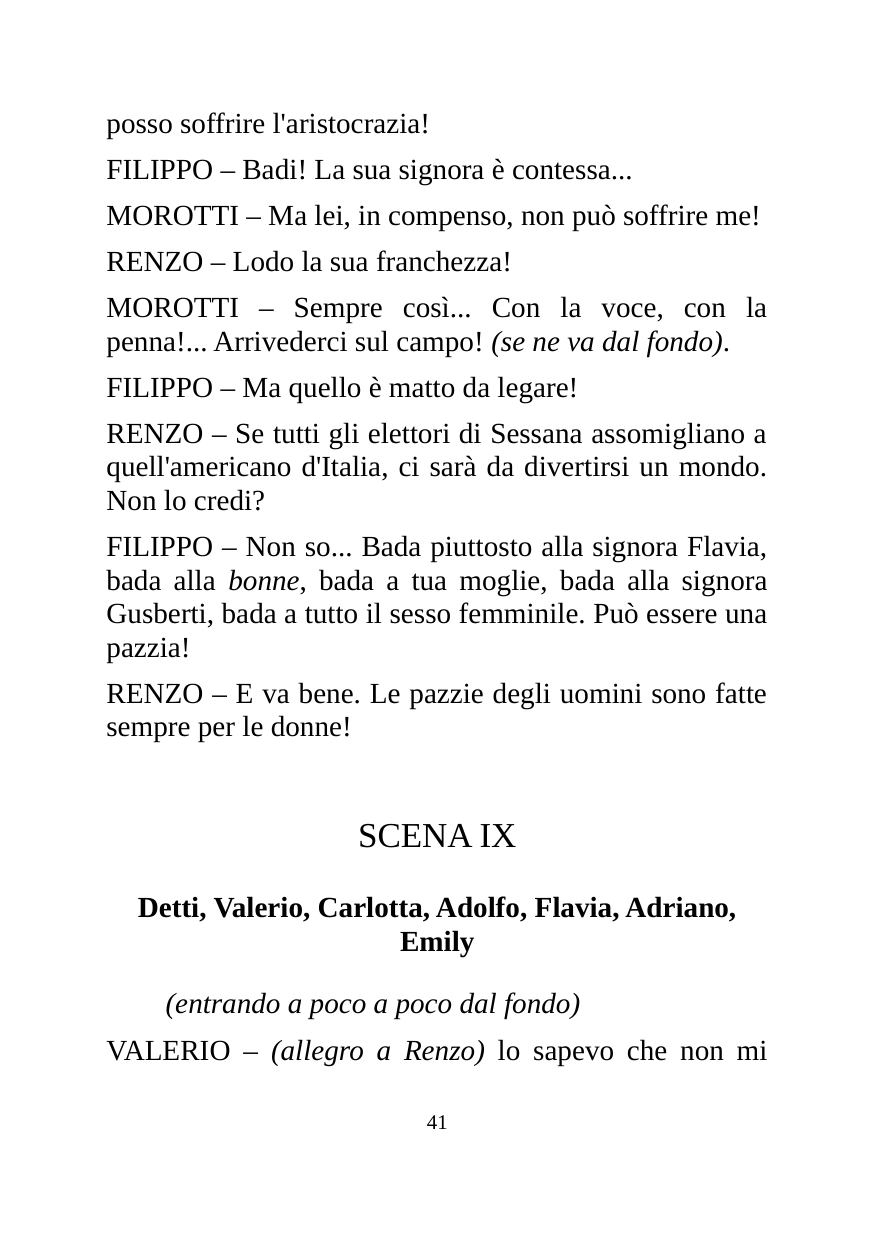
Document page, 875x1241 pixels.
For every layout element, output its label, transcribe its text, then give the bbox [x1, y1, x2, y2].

text MOROTTI – Sempre così... Con la voce, con la penna!... Arrivederci sul campo! (se ne va dal fondo). [106, 290, 768, 357]
text (entrando a poco a poco dal fondo) [106, 987, 768, 1020]
text RENZO – Se tutti gli elettori di Sessana assomigliano a quell'americano d'Italia, ci sarà da divertirsi un mondo. Non lo credi? [106, 416, 768, 517]
text FILIPPO – Badi! La sua signora è contessa... [106, 152, 768, 186]
text RENZO – Lodo la sua franchezza! [106, 244, 768, 278]
text posso soffrire l'aristocrazia! [106, 106, 768, 140]
text FILIPPO – Non so... Bada piuttosto alla signora Flavia, bada alla bonne, bada a tua moglie, bada alla signora Gusberti, bada a tutto il sesso femminile. Può essere una pazzia! [106, 529, 768, 663]
subtitle SCENA IX [106, 814, 768, 855]
text RENZO – E va bene. Le pazzie degli uomini sono fatte sempre per le donne! [106, 676, 768, 743]
text Detti, Valerio, Carlotta, Adolfo, Flavia, Adriano, Emily [106, 890, 768, 957]
text FILIPPO – Ma quello è matto da legare! [106, 370, 768, 403]
text MOROTTI – Ma lei, in compenso, non può soffrire me! [106, 198, 768, 232]
text VALERIO – (allegro a Renzo) lo sapevo che non mi [106, 1033, 768, 1066]
